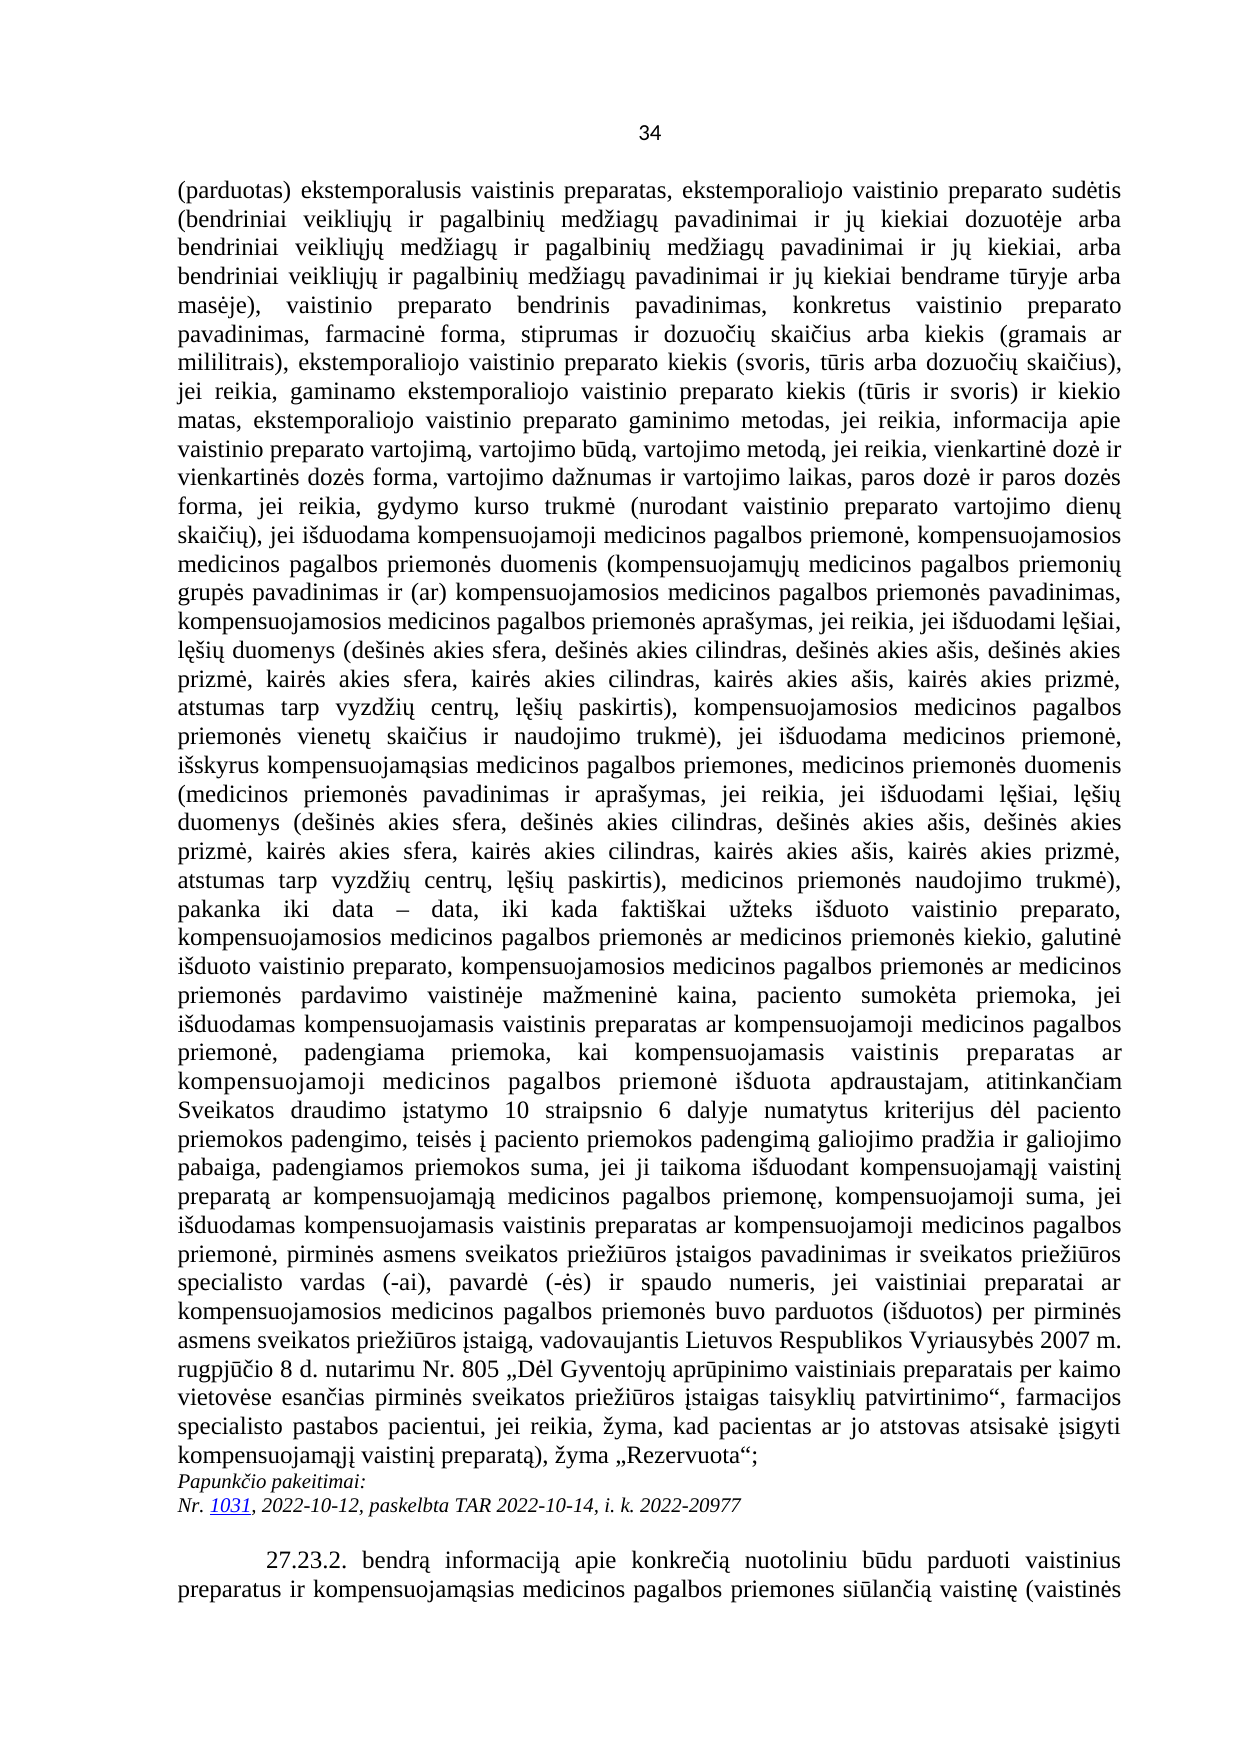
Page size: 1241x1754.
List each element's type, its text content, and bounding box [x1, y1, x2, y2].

text Nr. 1031, 2022-10-12, paskelbta TAR 2022-10-14, i. k. 2022-20977 [177, 1493, 1122, 1517]
text 27.23.2. bendrą informaciją apie konkrečią nuotoliniu būdu parduoti vaistinius preparatus ir kompensuojamąsias medicinos pagalbos priemones siūlančią vaistinę (vaistinės [177, 1546, 1122, 1603]
text (parduotas) ekstemporalusis vaistinis preparatas, ekstemporaliojo vaistinio preparato sudėtis (bendriniai veikliųjų ir pagalbinių medžiagų pavadinimai ir jų kiekiai dozuotėje arba bendriniai veikliųjų medžiagų ir pagalbinių medžiagų pavadinimai ir jų kiekiai, arba bendriniai veikliųjų ir pagalbinių medžiagų pavadinimai ir jų kiekiai bendrame tūryje arba masėje), vaistinio preparato bendrinis pavadinimas, konkretus vaistinio preparato pavadinimas, farmacinė forma, stiprumas ir dozuočių skaičius arba kiekis (gramais ar mililitrais), ekstemporaliojo vaistinio preparato kiekis (svoris, tūris arba dozuočių skaičius), jei reikia, gaminamo ekstemporaliojo vaistinio preparato kiekis (tūris ir svoris) ir kiekio matas, ekstemporaliojo vaistinio preparato gaminimo metodas, jei reikia, informacija apie vaistinio preparato vartojimą, vartojimo būdą, vartojimo metodą, jei reikia, vienkartinė dozė ir vienkartinės dozės forma, vartojimo dažnumas ir vartojimo laikas, paros dozė ir paros dozės forma, jei reikia, gydymo kurso trukmė (nurodant vaistinio preparato vartojimo dienų skaičių), jei išduodama kompensuojamoji medicinos pagalbos priemonė, kompensuojamosios medicinos pagalbos priemonės duomenis (kompensuojamųjų medicinos pagalbos priemonių grupės pavadinimas ir (ar) kompensuojamosios medicinos pagalbos priemonės pavadinimas, kompensuojamosios medicinos pagalbos priemonės aprašymas, jei reikia, jei išduodami lęšiai, lęšių duomenys (dešinės akies sfera, dešinės akies cilindras, dešinės akies ašis, dešinės akies prizmė, kairės akies sfera, kairės akies cilindras, kairės akies ašis, kairės akies prizmė, atstumas tarp vyzdžių centrų, lęšių paskirtis), kompensuojamosios medicinos pagalbos priemonės vienetų skaičius ir naudojimo trukmė), jei išduodama medicinos priemonė, išskyrus kompensuojamąsias medicinos pagalbos priemones, medicinos priemonės duomenis (medicinos priemonės pavadinimas ir aprašymas, jei reikia, jei išduodami lęšiai, lęšių duomenys (dešinės akies sfera, dešinės akies cilindras, dešinės akies ašis, dešinės akies prizmė, kairės akies sfera, kairės akies cilindras, kairės akies ašis, kairės akies prizmė, atstumas tarp vyzdžių centrų, lęšių paskirtis), medicinos priemonės naudojimo trukmė), pakanka iki data – data, iki kada faktiškai užteks išduoto vaistinio preparato, kompensuojamosios medicinos pagalbos priemonės ar medicinos priemonės kiekio, galutinė išduoto vaistinio preparato, kompensuojamosios medicinos pagalbos priemonės ar medicinos priemonės pardavimo vaistinėje mažmeninė kaina, paciento sumokėta priemoka, jei išduodamas kompensuojamasis vaistinis preparatas ar kompensuojamoji medicinos pagalbos priemonė, padengiama priemoka, kai kompensuojamasis vaistinis preparatas ar kompensuojamoji medicinos pagalbos priemonė išduota apdraustajam, atitinkančiam Sveikatos draudimo įstatymo 10 straipsnio 6 dalyje numatytus kriterijus dėl paciento priemokos padengimo, teisės į paciento priemokos padengimą galiojimo pradžia ir galiojimo pabaiga, padengiamos priemokos suma, jei ji taikoma išduodant kompensuojamąjį vaistinį preparatą ar kompensuojamąją medicinos pagalbos priemonę, kompensuojamoji suma, jei išduodamas kompensuojamasis vaistinis preparatas ar kompensuojamoji medicinos pagalbos priemonė, pirminės asmens sveikatos priežiūros įstaigos pavadinimas ir sveikatos priežiūros specialisto vardas (-ai), pavardė (-ės) ir spaudo numeris, jei vaistiniai preparatai ar kompensuojamosios medicinos pagalbos priemonės buvo parduotos (išduotos) per pirminės asmens sveikatos priežiūros įstaigą, vadovaujantis Lietuvos Respublikos Vyriausybės 2007 m. rugpjūčio 8 d. nutarimu Nr. 805 „Dėl Gyventojų aprūpinimo vaistiniais preparatais per kaimo vietovėse esančias pirminės sveikatos priežiūros įstaigas taisyklių patvirtinimo“, farmacijos specialisto pastabos pacientui, jei reikia, žyma, kad pacientas ar jo atstovas atsisakė įsigyti kompensuojamąjį vaistinį preparatą), žyma „Rezervuota“; [177, 175, 1122, 1469]
text Papunkčio pakeitimai: [177, 1469, 1122, 1493]
